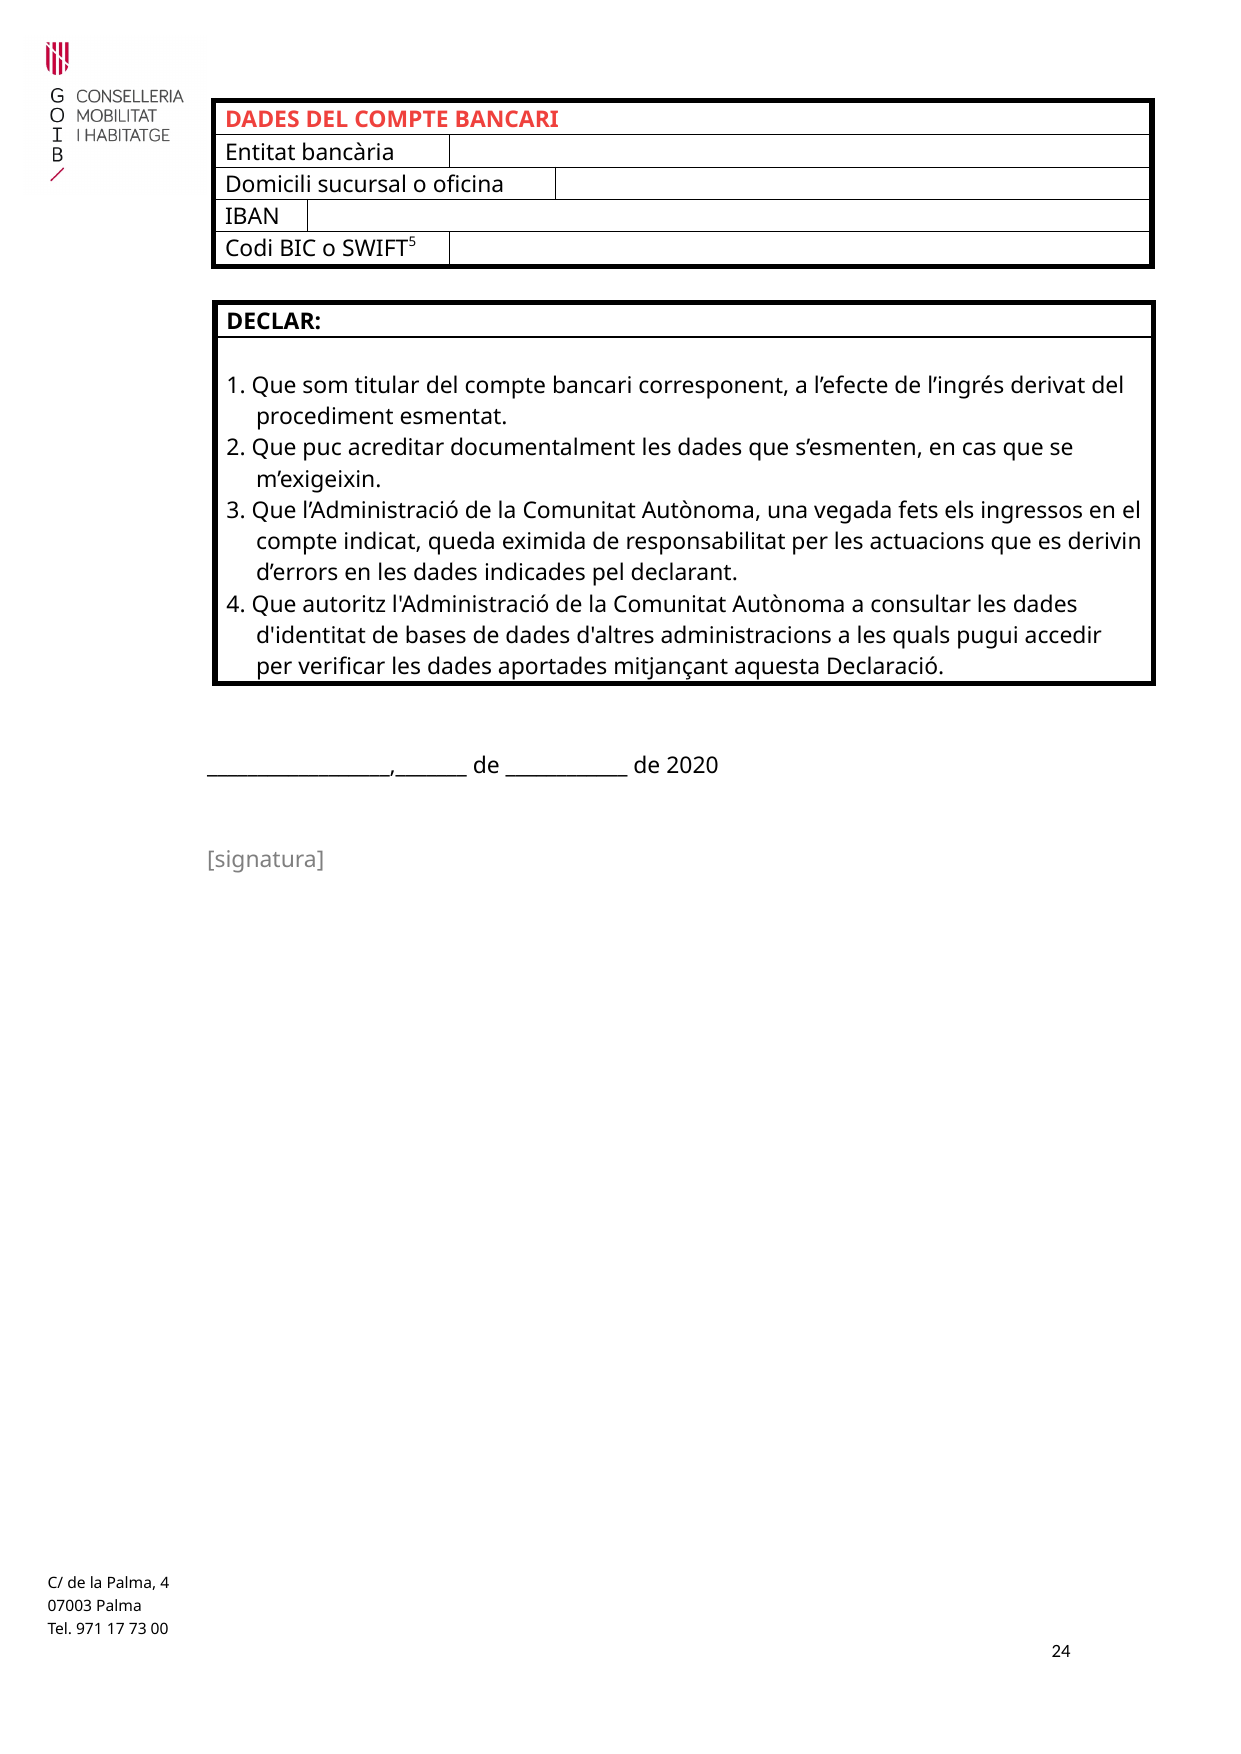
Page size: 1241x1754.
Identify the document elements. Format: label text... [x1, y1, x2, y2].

table_header DADES DEL COMPTE BANCARI [216, 103, 1149, 134]
table_header DECLAR: [218, 305, 1151, 336]
table_cell [450, 135, 1149, 167]
table_cell [450, 232, 1149, 263]
text [signatura] [207, 843, 1152, 874]
table_cell Entitat bancària [216, 135, 449, 167]
table_cell [556, 168, 1149, 199]
table_cell [308, 200, 1149, 231]
table_cell 1. Que som titular del compte bancari corresponent, a l’efecte de l’ingrés derivat del procediment esmentat. 2. Que puc acreditar documentalment les dades que s’esmenten, en cas que se m’exigeixin. 3. Que l’Administració de la Comunitat Autònoma, una vegada fets els ingressos en el compte indicat, queda eximida de responsabilitat per les actuacions que es derivin d’errors en les dades indicades pel declarant. 4. Que autoritz l'Administració de la Comunitat Autònoma a consultar les dades d'identitat de bases de dades d'altres administracions a les quals pugui accedir per verificar les dades aportades mitjançant aquesta Declaració. [218, 338, 1151, 681]
picture [22, 35, 207, 195]
table_cell Domicili sucursal o oficina [216, 168, 555, 199]
text __________________,_______ de ____________ de 2020 [207, 749, 1152, 780]
table_cell Codi BIC o SWIFT5 [216, 232, 449, 263]
table_cell IBAN [216, 200, 307, 231]
